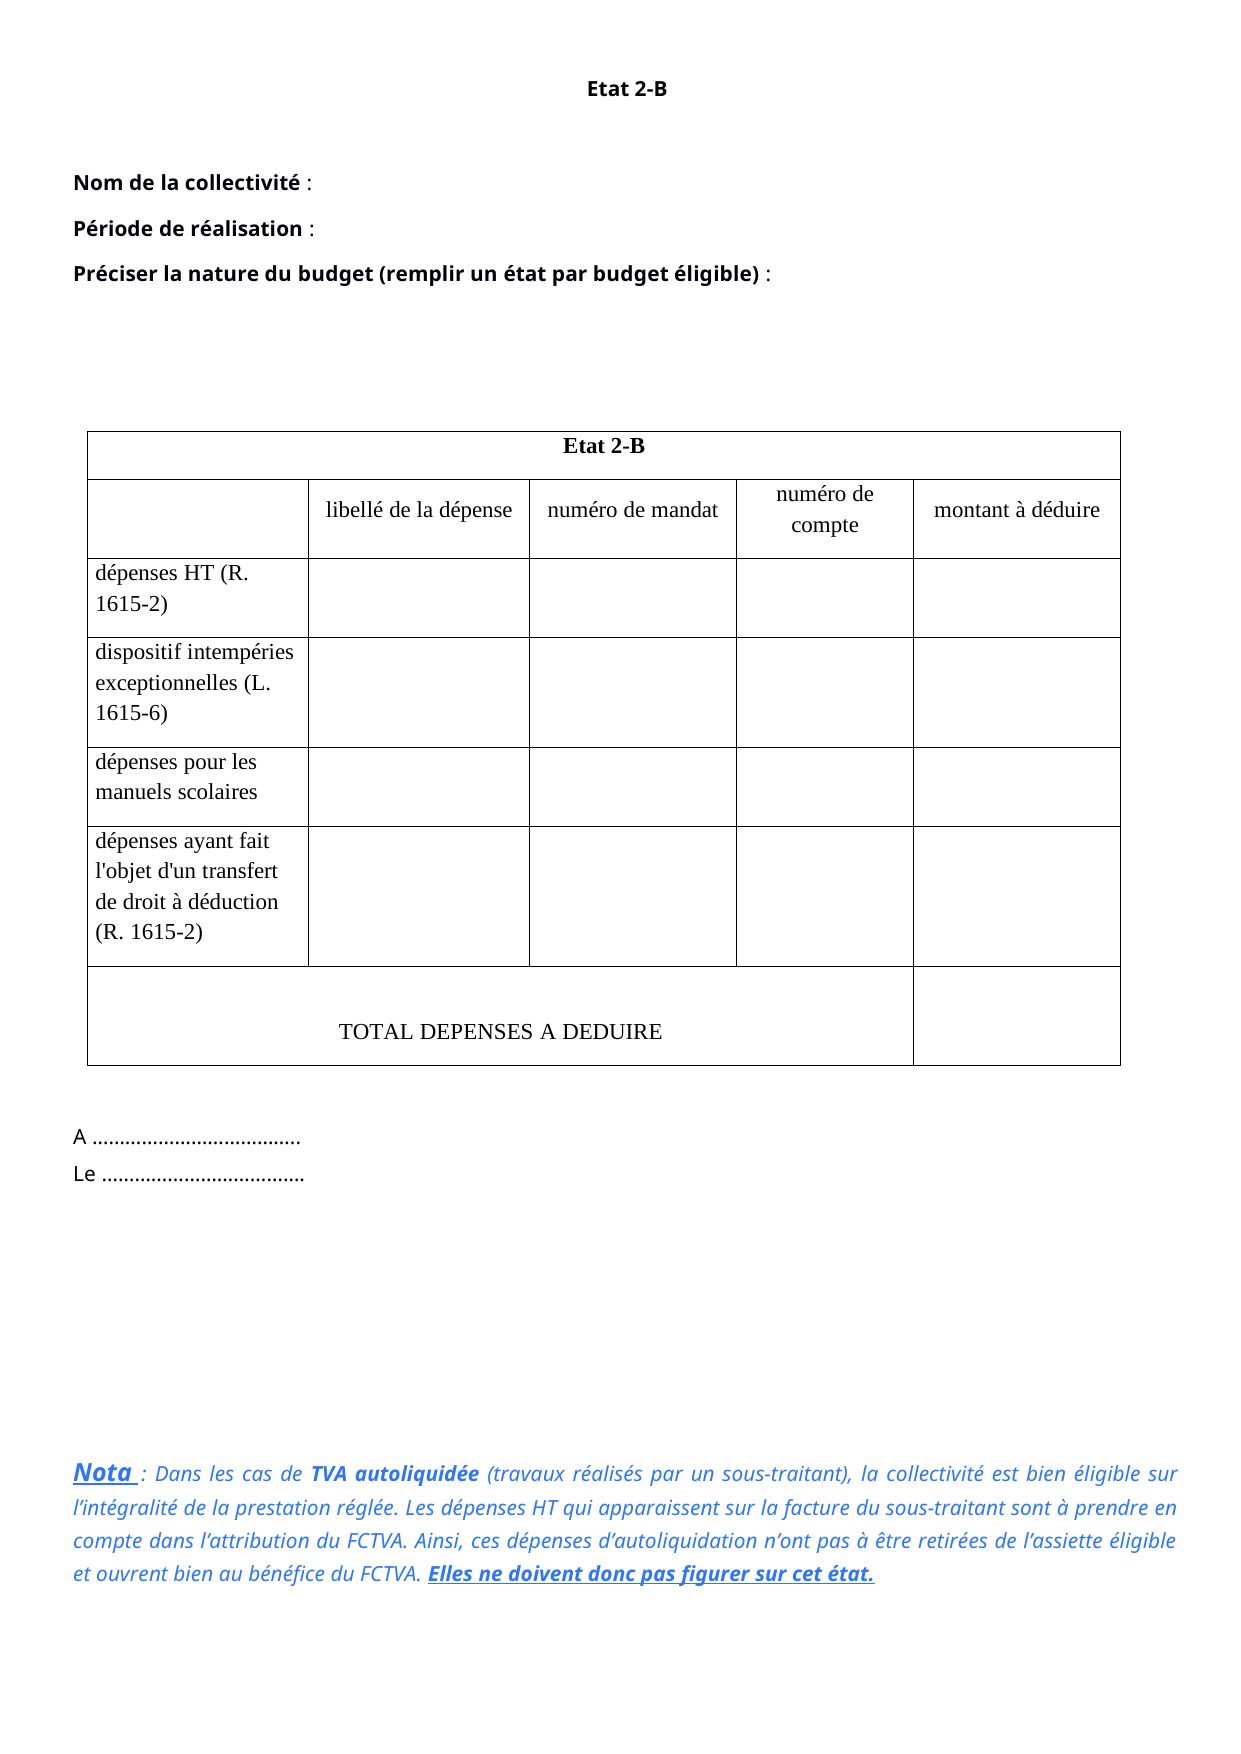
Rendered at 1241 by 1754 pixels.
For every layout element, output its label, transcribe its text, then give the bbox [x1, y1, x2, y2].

table_cell [737, 748, 913, 826]
table_cell [530, 827, 736, 966]
table_cell [737, 559, 913, 637]
table_cell [914, 748, 1120, 826]
table_cell [1121, 966, 1240, 1065]
text Nom de la collectivité : [73, 168, 1181, 197]
table_cell [1121, 826, 1240, 966]
table_cell [309, 748, 529, 826]
table_header [1121, 431, 1240, 479]
table_cell [914, 827, 1120, 966]
table_cell [914, 638, 1120, 747]
text Nota : Dans les cas de TVA autoliquidée (travaux réalisés par un sous-traitant), la collectivité est bien éligible sur l’intégralité de la prestation réglée. Les dépenses HT qui apparaissent sur la facture du sous-traitant sont à prendre en compte dans l’attribution du FCTVA. Ainsi, ces dépenses d’autoliquidation n’ont pas à être retirées de l’assiette éligible et ouvrent bien au bénéfice du FCTVA. Elles ne doivent donc pas figurer sur cet état. [73, 1455, 1181, 1587]
table_cell [530, 748, 736, 826]
table_cell [1121, 558, 1240, 637]
table_cell [530, 559, 736, 637]
table_cell libellé de la dépense [309, 480, 529, 558]
table_cell [309, 559, 529, 637]
table_cell TOTAL DEPENSES A DEDUIRE [88, 967, 913, 1065]
table_cell [1121, 479, 1240, 558]
table_cell montant à déduire [914, 480, 1120, 558]
table_cell dépenses pour les manuels scolaires [88, 748, 308, 826]
table_cell [530, 638, 736, 747]
table_cell [737, 827, 913, 966]
table_cell numéro de compte [737, 480, 913, 558]
text Période de réalisation : [73, 213, 1181, 242]
text Le ………………………………. [73, 1159, 1181, 1187]
subtitle A ……………………………….. [73, 1122, 1181, 1151]
table_cell dispositif intempéries exceptionnelles (L. 1615-6) [88, 638, 308, 747]
table_cell [88, 480, 308, 558]
table_cell [914, 967, 1120, 1065]
text Préciser la nature du budget (remplir un état par budget éligible) : [73, 259, 1181, 287]
table_cell [309, 638, 529, 747]
table_cell [914, 559, 1120, 637]
table_cell dépenses ayant fait l'objet d'un transfert de droit à déduction (R. 1615-2) [88, 827, 308, 966]
table_cell dépenses HT (R. 1615-2) [88, 559, 308, 637]
text Etat 2-B [73, 74, 1181, 102]
table_cell [1121, 747, 1240, 826]
table_cell [309, 827, 529, 966]
table_cell [1121, 637, 1240, 747]
table_cell [737, 638, 913, 747]
table_cell numéro de mandat [530, 480, 736, 558]
table_header Etat 2-B [88, 432, 1120, 479]
